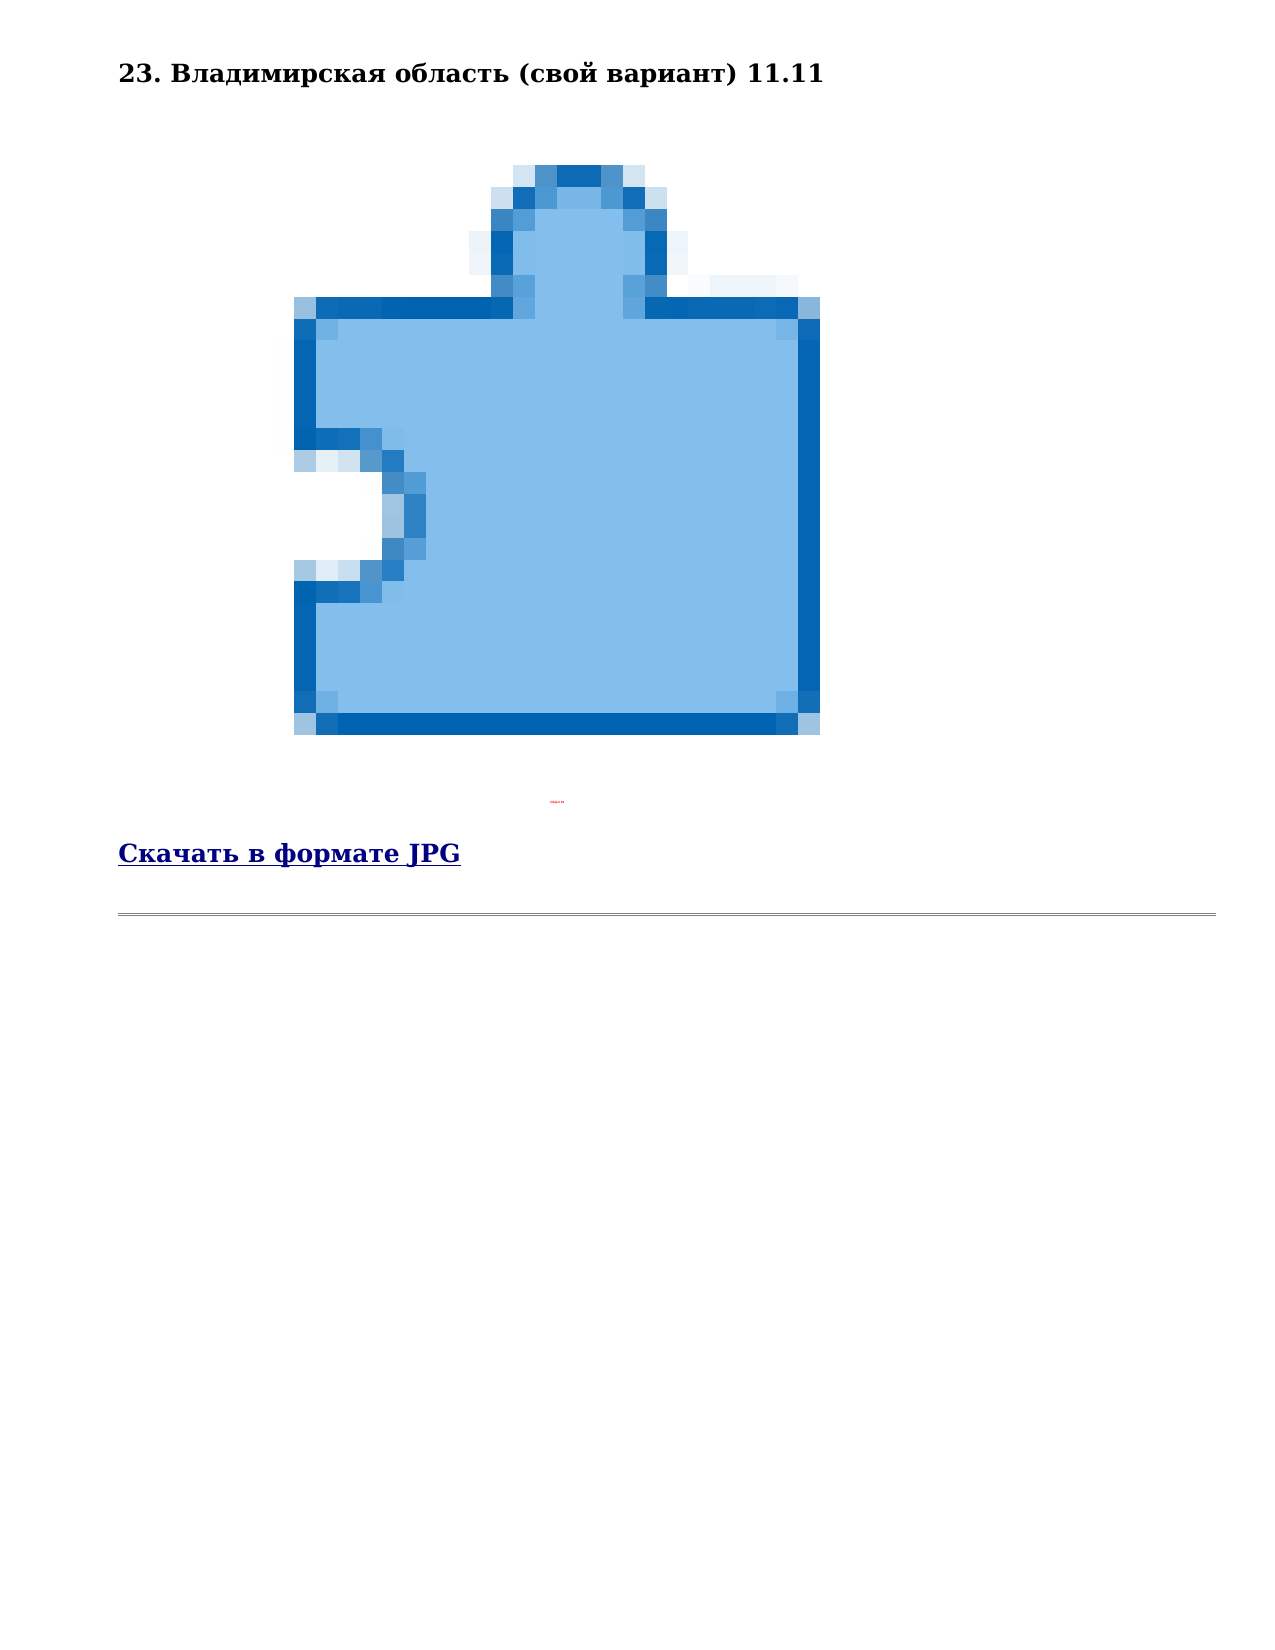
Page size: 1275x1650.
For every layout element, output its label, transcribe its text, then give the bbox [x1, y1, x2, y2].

text Скачать в формате JPG [118, 839, 1216, 869]
subtitle 23. Владимирская область (свой вариант) 11.11 [118, 59, 1216, 88]
